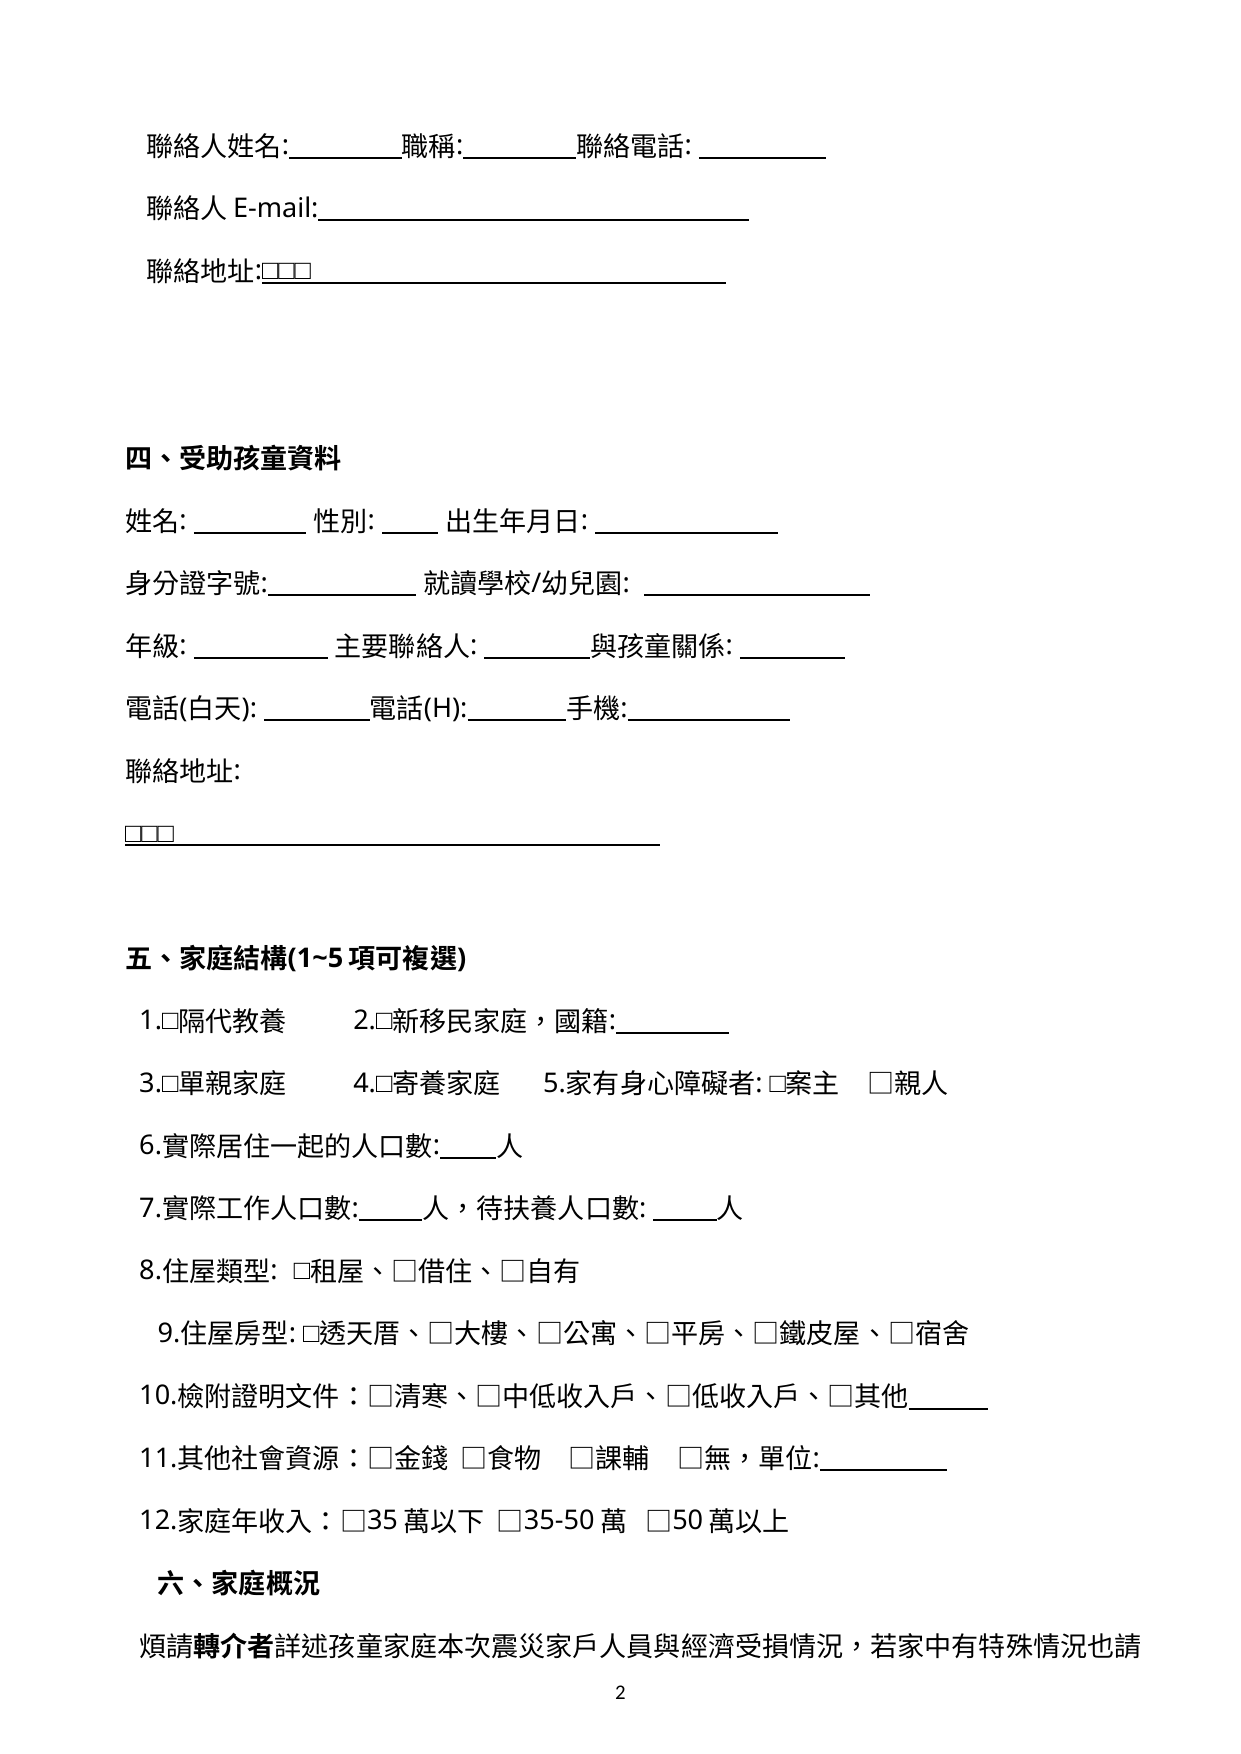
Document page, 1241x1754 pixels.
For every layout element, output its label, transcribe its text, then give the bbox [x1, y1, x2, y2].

text 9.住屋房型: □透天厝、□大樓、□公寓、□平房、□鐵皮屋、□宿舍 [125, 1290, 1165, 1352]
text 電話(白天): 電話(H): 手機: [125, 665, 1165, 727]
text 1.□隔代教養 2.□新移民家庭，國籍: [125, 977, 1165, 1040]
text 聯絡地址: [125, 727, 1165, 790]
text 8.住屋類型: □租屋、□借住、□自有 [125, 1227, 1165, 1290]
text 聯絡人E-mail: [125, 165, 1165, 227]
text 12.家庭年收入：□35萬以下 □35-50萬 □50萬以上 [125, 1477, 1165, 1540]
text 四、受助孩童資料 [125, 415, 1165, 477]
text 五、家庭結構(1~5項可複選) [125, 915, 1165, 977]
text 年級: 主要聯絡人: 與孩童關係: [125, 602, 1165, 665]
text 六、家庭概況 [75, 1540, 1165, 1602]
text 6.實際居住一起的人口數: 人 [125, 1102, 1165, 1165]
text □□□ [125, 790, 1165, 852]
text 聯絡人姓名: 職稱: 聯絡電話: [125, 102, 1165, 165]
text 煩請轉介者詳述孩童家庭本次震災家戶人員與經濟受損情況，若家中有特殊情況也請 [125, 1602, 1165, 1665]
text 7.實際工作人口數: 人，待扶養人口數: 人 [125, 1165, 1165, 1227]
text 10.檢附證明文件：□清寒、□中低收入戶、□低收入戶、□其他 [125, 1352, 1165, 1415]
text 3.□單親家庭 4.□寄養家庭 5.家有身心障礙者: □案主 □親人 [125, 1040, 1165, 1102]
text 11.其他社會資源：□金錢 □食物 □課輔 □無，單位: [125, 1415, 1165, 1477]
text 聯絡地址:□□□ [125, 227, 1165, 290]
text 身分證字號: 就讀學校/幼兒園: [125, 540, 1165, 602]
text 姓名: 性別: 出生年月日: [125, 477, 1165, 540]
